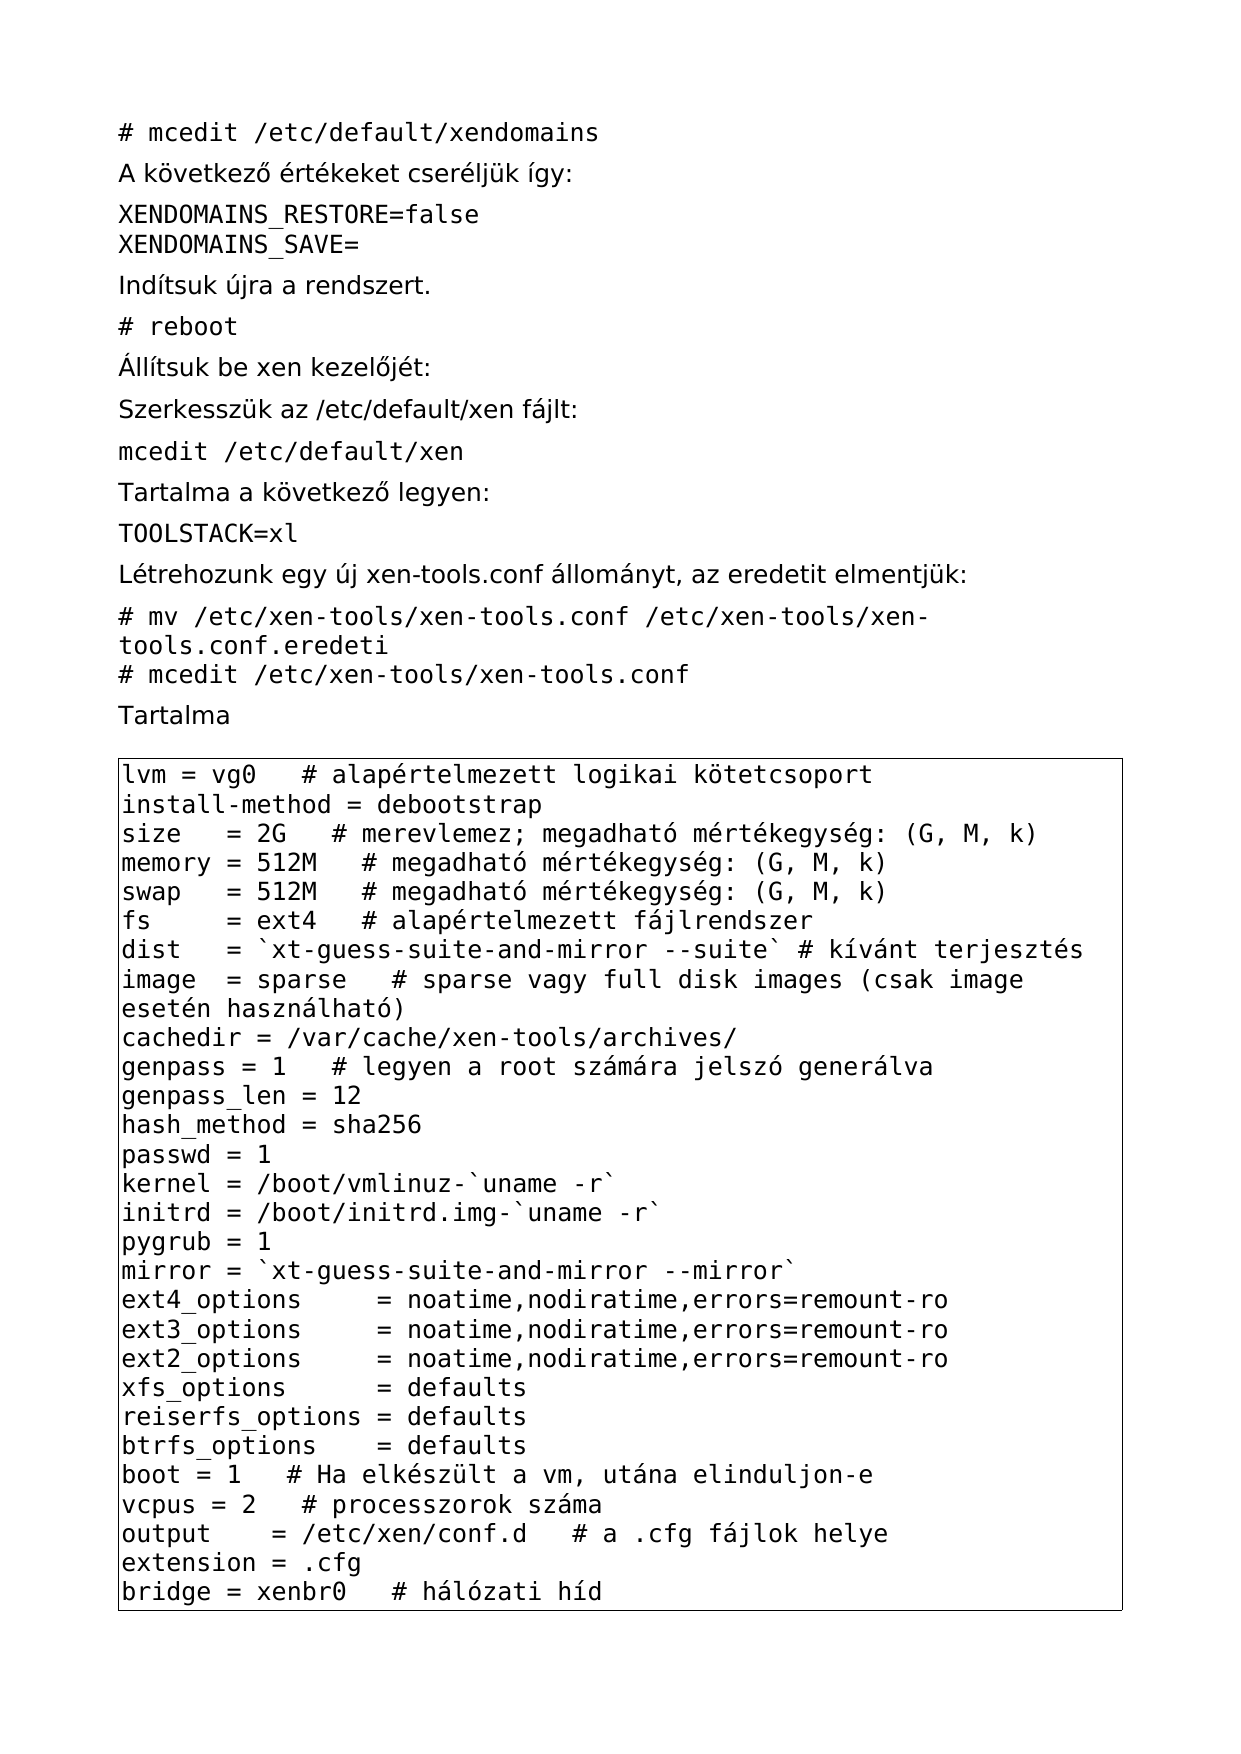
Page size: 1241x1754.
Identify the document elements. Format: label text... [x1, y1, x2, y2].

text Indítsuk újra a rendszert. [118, 271, 1122, 300]
text # mv /etc/xen-tools/xen-tools.conf /etc/xen-tools/xen-tools.conf.eredeti # mcedit /etc/xen-tools/xen-tools.conf [118, 602, 1122, 689]
text Állítsuk be xen kezelőjét: [118, 353, 1122, 383]
text Létrehozunk egy új xen-tools.conf állományt, az eredetit elmentjük: [118, 560, 1122, 589]
text mcedit /etc/default/xen [118, 437, 1122, 466]
text Tartalma [118, 701, 1122, 730]
text TOOLSTACK=xl [118, 519, 1122, 548]
text Tartalma a következő legyen: [118, 478, 1122, 507]
text # mcedit /etc/default/xendomains [118, 118, 1122, 147]
text XENDOMAINS_RESTORE=false XENDOMAINS_SAVE= [118, 201, 1122, 259]
text # reboot [118, 312, 1122, 342]
text A következő értékeket cseréljük így: [118, 159, 1122, 188]
table_header lvm = vg0 # alapértelmezett logikai kötetcsoport install-method = debootstrap size = 2G # merevlemez; megadható mértékegység: (G, M, k) memory = 512M # megadható mértékegység: (G, M, k) swap = 512M # megadható mértékegység: (G, M, k) fs = ext4 # alapértelmezett fájlrendszer dist = `xt-guess-suite-and-mirror --suite` # kívánt terjesztés image = sparse # sparse vagy full disk images (csak image esetén használható) cachedir = /var/cache/xen-tools/archives/ genpass = 1 # legyen a root számára jelszó generálva genpass_len = 12 hash_method = sha256 passwd = 1 kernel = /boot/vmlinuz-`uname -r` initrd = /boot/initrd.img-`uname -r` pygrub = 1 mirror = `xt-guess-suite-and-mirror --mirror` ext4_options = noatime,nodiratime,errors=remount-ro ext3_options = noatime,nodiratime,errors=remount-ro ext2_options = noatime,nodiratime,errors=remount-ro xfs_options = defaults reiserfs_options = defaults btrfs_options = defaults boot = 1 # Ha elkészült a vm, utána elinduljon-e vcpus = 2 # processzorok száma output = /etc/xen/conf.d # a .cfg fájlok helye extension = .cfg bridge = xenbr0 # hálózati híd [119, 759, 1122, 1609]
text Szerkesszük az /etc/default/xen fájlt: [118, 395, 1122, 424]
